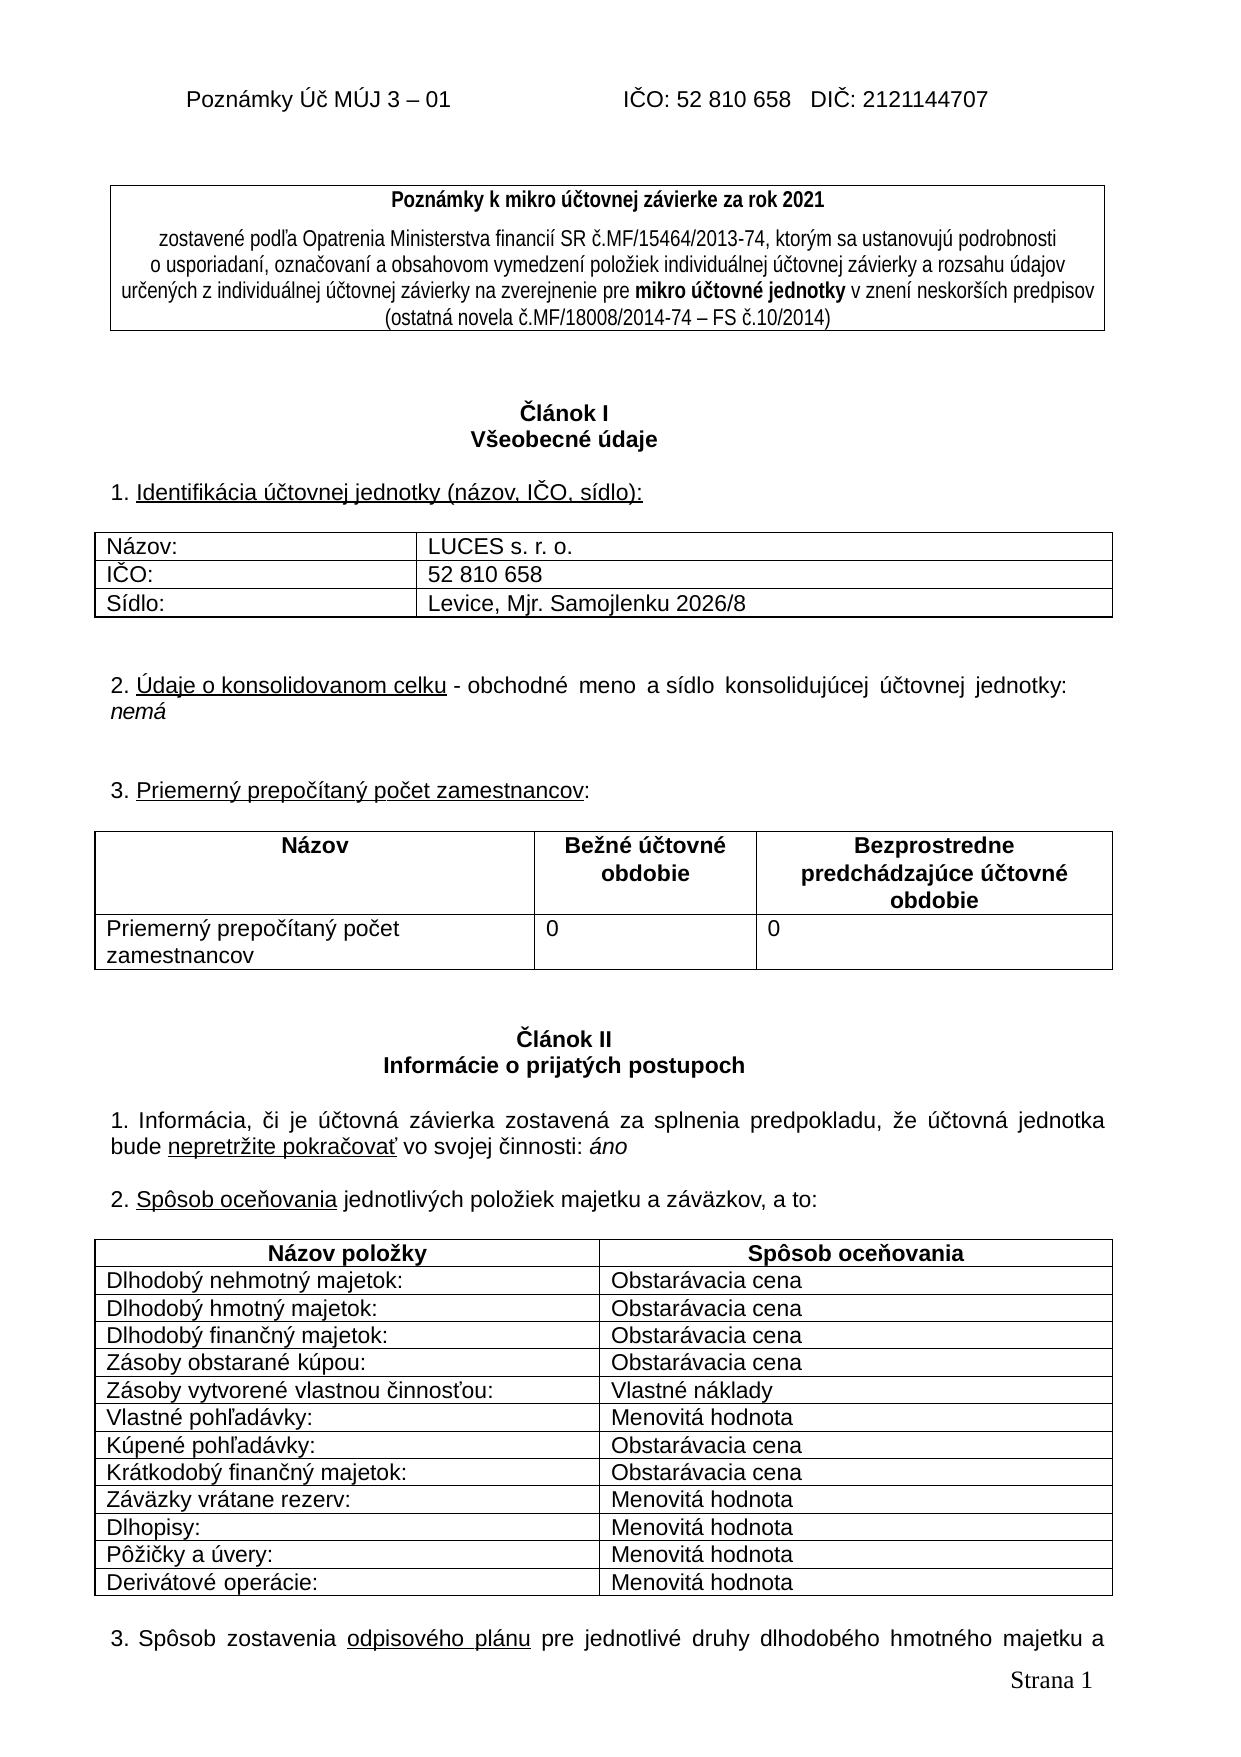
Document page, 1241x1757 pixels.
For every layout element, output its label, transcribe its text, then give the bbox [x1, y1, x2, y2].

table_cell Levice, Mjr. Samojlenku 2026/8 [417, 589, 1112, 616]
subtitle Článok II [110, 1026, 1017, 1052]
table_cell Zásoby vytvorené vlastnou činnosťou: [96, 1377, 599, 1403]
text zostavené podľa Opatrenia Ministerstva financií SR č.MF/15464/2013-74, ktorým sa ustanovujú podrobnosti o usporiadaní, označovaní a obsahovom vymedzení položiek individuálnej účtovnej závierky a rozsahu údajov určených z individuálnej účtovnej závierky na zverejnenie pre mikro účtovné jednotky v znení neskorších predpisov [111, 224, 1104, 303]
table_cell Menovitá hodnota [600, 1404, 1112, 1431]
table_cell Dlhodobý hmotný majetok: [96, 1295, 599, 1321]
table_cell 52 810 658 [417, 561, 1112, 588]
table_cell Zásoby obstarané kúpou: [96, 1349, 599, 1376]
table_header Názov [96, 832, 534, 913]
table_cell Záväzky vrátane rezerv: [96, 1486, 599, 1513]
table_cell 0 [535, 915, 756, 969]
table_header Spôsob oceňovania [600, 1240, 1112, 1266]
subtitle Článok I [110, 400, 1018, 426]
table_cell Menovitá hodnota [600, 1541, 1112, 1567]
table_cell Menovitá hodnota [600, 1569, 1112, 1595]
table_header Bezprostredne predchádzajúce účtovné obdobie [757, 832, 1112, 913]
text 1. Informácia, či je účtovná závierka zostavená za splnenia predpokladu, že účtovná jednotka bude nepretržite pokračovať vo svojej činnosti: áno [110, 1107, 1105, 1160]
text 2. Údaje o konsolidovanom celku - obchodné meno a sídlo konsolidujúcej účtovnej jednotky: nemá [110, 672, 1105, 724]
table_cell Dlhodobý finančný majetok: [96, 1322, 599, 1348]
table_cell Vlastné pohľadávky: [96, 1404, 599, 1431]
table_cell Dlhopisy: [96, 1514, 599, 1540]
text 1. Identifikácia účtovnej jednotky (názov, IČO, sídlo): [110, 478, 1105, 505]
table_cell IČO: [96, 561, 416, 588]
table_cell 0 [757, 915, 1112, 969]
table_cell Obstarávacia cena [600, 1295, 1112, 1321]
text Všeobecné údaje [110, 426, 1017, 453]
table_cell Derivátové operácie: [96, 1569, 599, 1595]
table_cell Menovitá hodnota [600, 1514, 1112, 1540]
table_cell Obstarávacia cena [600, 1267, 1112, 1293]
table_cell Priemerný prepočítaný počet zamestnancov [96, 915, 534, 969]
text Poznámky k mikro účtovnej závierke za rok 2021 [111, 186, 1104, 212]
text 3. Spôsob zostavenia odpisového plánu pre jednotlivé druhy dlhodobého hmotného majetku a [110, 1625, 1105, 1651]
table_cell Menovitá hodnota [600, 1486, 1112, 1513]
table_cell Obstarávacia cena [600, 1322, 1112, 1348]
table_cell Kúpené pohľadávky: [96, 1432, 599, 1458]
text Informácie o prijatých postupoch [110, 1052, 1018, 1079]
table_cell Obstarávacia cena [600, 1432, 1112, 1458]
table_header Názov položky [96, 1240, 599, 1266]
table_header Názov: [96, 533, 416, 560]
table_header LUCES s. r. o. [417, 533, 1112, 560]
table_cell Obstarávacia cena [600, 1459, 1112, 1485]
table_cell Krátkodobý finančný majetok: [96, 1459, 599, 1485]
table_cell Dlhodobý nehmotný majetok: [96, 1267, 599, 1293]
text (ostatná novela č.MF/18008/2014-74 – FS č.10/2014) [111, 303, 1104, 330]
table_cell Vlastné náklady [600, 1377, 1112, 1403]
table_header Bežné účtovné obdobie [535, 832, 756, 913]
table_cell Obstarávacia cena [600, 1349, 1112, 1376]
table_cell Sídlo: [96, 589, 416, 616]
table_cell Pôžičky a úvery: [96, 1541, 599, 1567]
text 3. Priemerný prepočítaný počet zamestnancov: [110, 777, 1105, 804]
text 2. Spôsob oceňovania jednotlivých položiek majetku a záväzkov, a to: [110, 1186, 1105, 1212]
